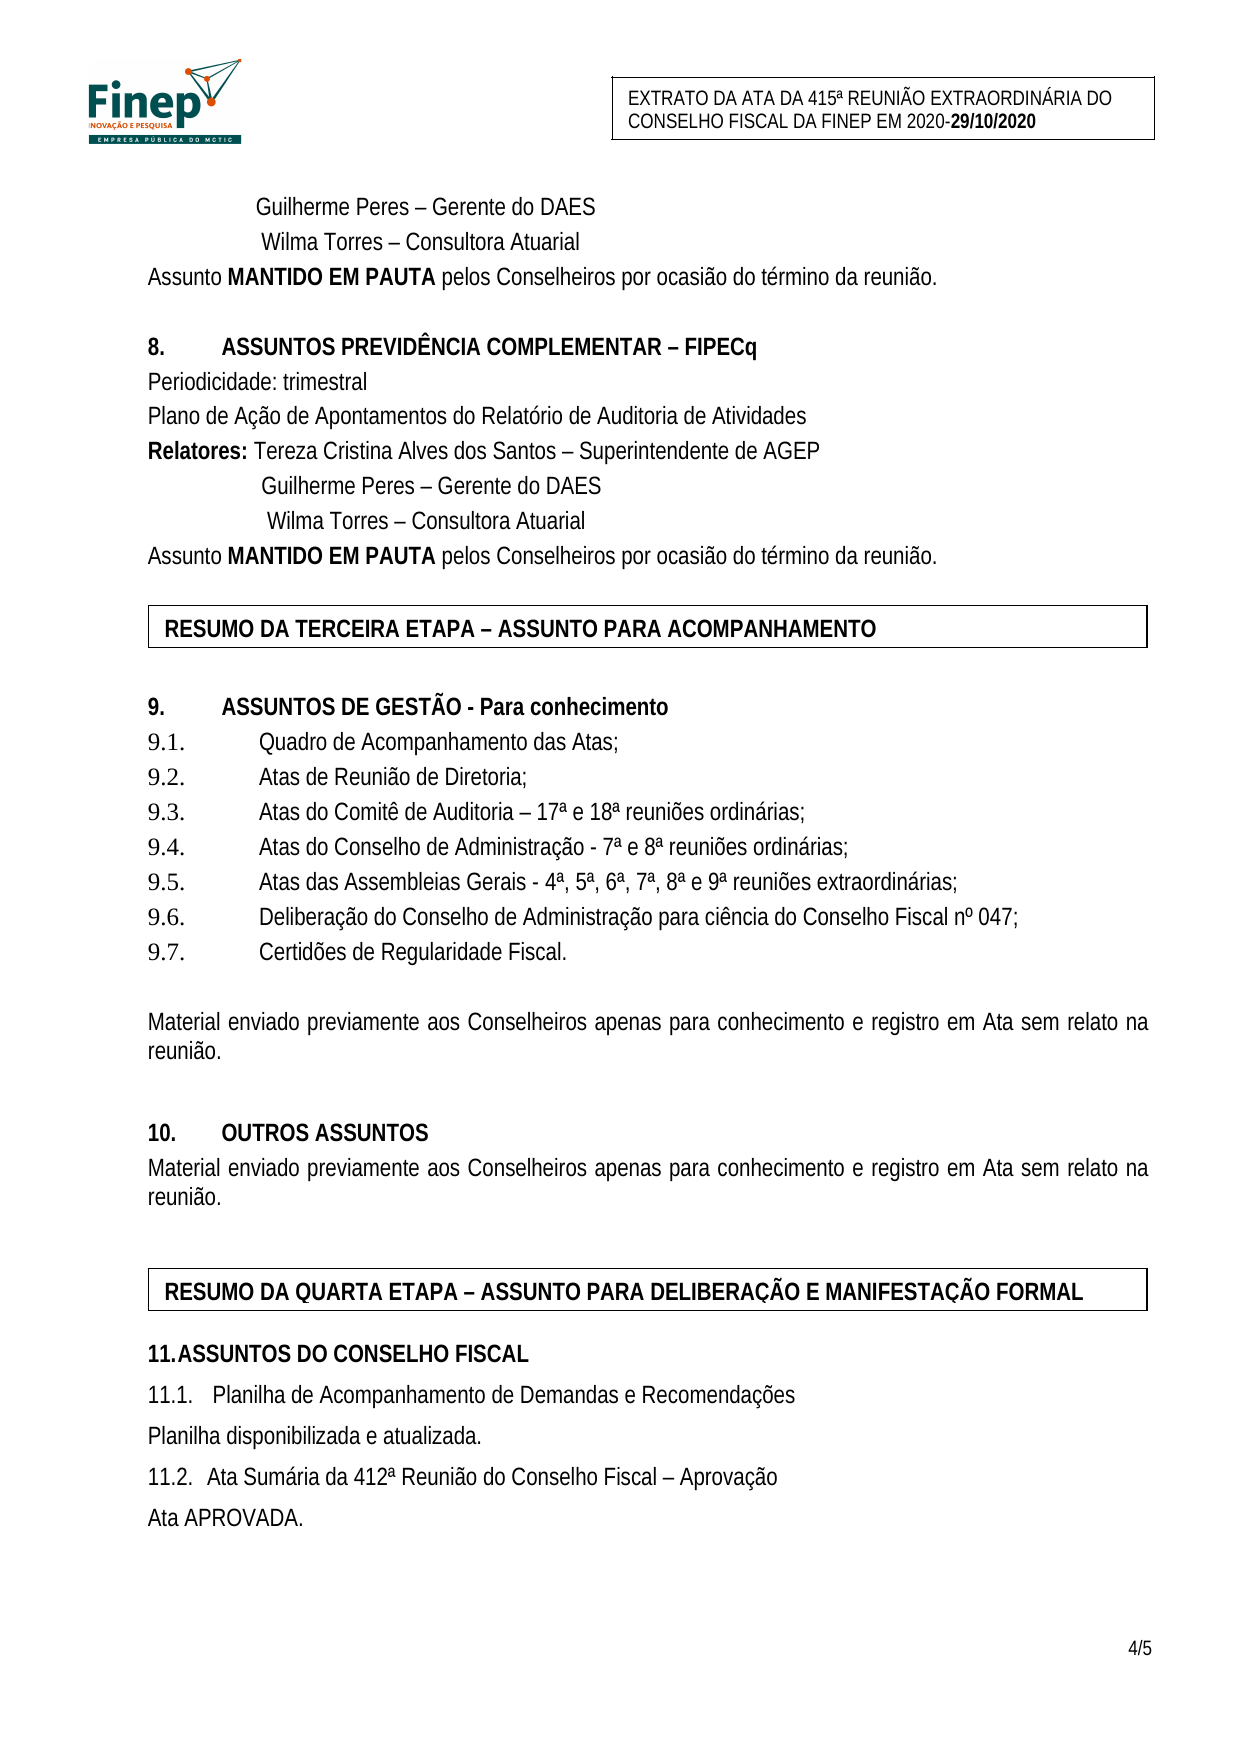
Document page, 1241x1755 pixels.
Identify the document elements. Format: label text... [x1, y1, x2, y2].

list Atas de Reunião de Diretoria; [148, 762, 1152, 791]
text Relatores: Tereza Cristina Alves dos Santos – Superintendente de AGEP [148, 436, 1152, 465]
list OUTROS ASSUNTOS [148, 1118, 1152, 1147]
list Atas do Conselho de Administração - 7ª e 8ª reuniões ordinárias; [148, 832, 1152, 861]
text RESUMO DA QUARTA ETAPA – ASSUNTO PARA DELIBERAÇÃO E MANIFESTAÇÃO FORMAL [164, 1277, 1131, 1302]
text Material enviado previamente aos Conselheiros apenas para conhecimento e registro em Ata sem relato na reunião. [148, 1007, 1152, 1064]
list ASSUNTOS DO CONSELHO FISCAL [148, 1339, 1152, 1367]
list Certidões de Regularidade Fiscal. [148, 937, 1152, 966]
list Ata Sumária da 412ª Reunião do Conselho Fiscal – Aprovação [148, 1462, 1152, 1491]
list Planilha de Acompanhamento de Demandas e Recomendações [148, 1380, 1152, 1408]
list Wilma Torres – Consultora Atuarial [221, 227, 1152, 256]
list ASSUNTOS DE GESTÃO - Para conhecimento [148, 692, 1152, 720]
text RESUMO DA TERCEIRA ETAPA – ASSUNTO PARA ACOMPANHAMENTO [164, 613, 1131, 639]
text Periodicidade: trimestral [148, 366, 1152, 395]
text Plano de Ação de Apontamentos do Relatório de Auditoria de Atividades [148, 401, 1152, 430]
text Assunto MANTIDO EM PAUTA pelos Conselheiros por ocasião do término da reunião. [148, 262, 1152, 290]
text Material enviado previamente aos Conselheiros apenas para conhecimento e registro em Ata sem relato na reunião. [148, 1153, 1152, 1210]
list Guilherme Peres – Gerente do DAES [221, 471, 1152, 500]
list Deliberação do Conselho de Administração para ciência do Conselho Fiscal nº 047; [148, 902, 1152, 931]
text Ata APROVADA. [148, 1503, 1152, 1532]
list Assunto MANTIDO EM PAUTA pelos Conselheiros por ocasião do término da reunião. [148, 541, 1152, 569]
list ASSUNTOS PREVIDÊNCIA COMPLEMENTAR – FIPECq [148, 332, 1152, 360]
list Atas das Assembleias Gerais - 4ª, 5ª, 6ª, 7ª, 8ª e 9ª reuniões extraordinárias; [148, 867, 1152, 896]
list Quadro de Acompanhamento das Atas; [148, 727, 1152, 755]
list Guilherme Peres – Gerente do DAES [221, 192, 1152, 221]
text Planilha disponibilizada e atualizada. [148, 1421, 1152, 1449]
list Atas do Comitê de Auditoria – 17ª e 18ª reuniões ordinárias; [148, 797, 1152, 826]
list Wilma Torres – Consultora Atuarial [148, 506, 1152, 535]
